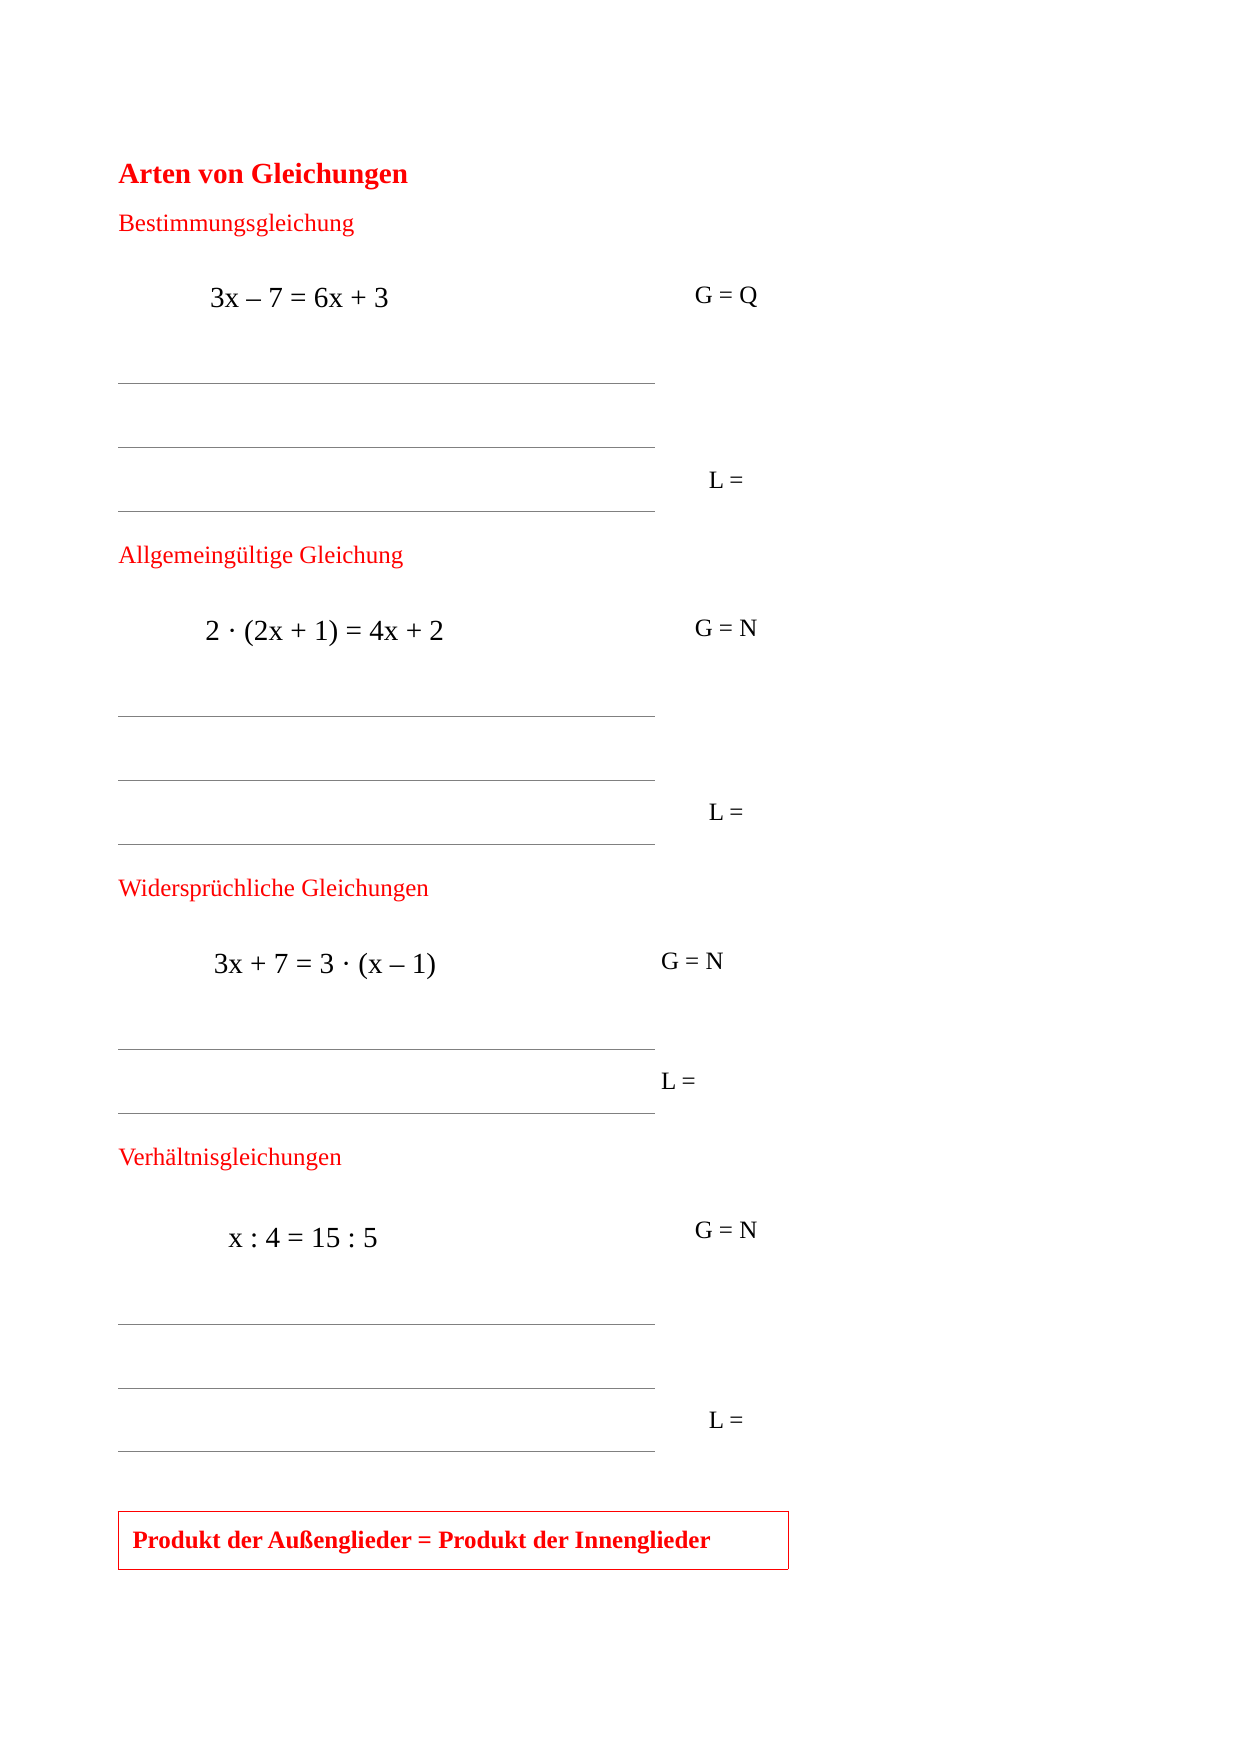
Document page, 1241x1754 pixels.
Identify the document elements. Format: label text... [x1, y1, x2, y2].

table_cell [118, 652, 655, 716]
table_cell [655, 383, 797, 447]
table_cell [118, 448, 655, 511]
text Produkt der Außenglieder = Produkt der Innenglieder [119, 1512, 788, 1569]
table_cell [655, 985, 1063, 1049]
table_header G = Q [655, 251, 797, 319]
table_cell L = [655, 1049, 1063, 1113]
table_cell [118, 717, 655, 780]
table_cell [118, 320, 655, 383]
table_cell [118, 384, 655, 447]
text Allgemeingültige Gleichung [118, 541, 1122, 569]
table_cell [118, 1260, 655, 1324]
table_header 3x + 7 = 3 · (x – 1) [118, 916, 655, 985]
table_cell [118, 1389, 655, 1451]
table_header G = N [655, 916, 1063, 985]
table_header x : 4 = 15 : 5 [118, 1185, 655, 1260]
table_header 2 · (2x + 1) = 4x + 2 [118, 584, 655, 652]
table_cell [655, 1324, 797, 1387]
table_header 3x – 7 = 6x + 3 [118, 251, 655, 319]
text Arten von Gleichungen [118, 156, 1122, 190]
table_cell [655, 1260, 797, 1324]
table_cell [655, 716, 797, 780]
table_cell L = [655, 447, 797, 511]
table_cell [118, 1050, 655, 1113]
table_cell L = [655, 780, 797, 844]
table_cell [118, 781, 655, 844]
table_header G = N [655, 1185, 797, 1260]
table_cell [118, 985, 655, 1049]
table_cell [655, 320, 797, 383]
text Bestimmungsgleichung [118, 208, 1122, 236]
table_header G = N [655, 584, 797, 652]
text Verhältnisgleichungen [118, 1142, 1122, 1171]
table_cell L = [655, 1388, 797, 1451]
table_cell [118, 1325, 655, 1387]
text Widersprüchliche Gleichungen [118, 873, 1122, 902]
table_cell [655, 652, 797, 716]
